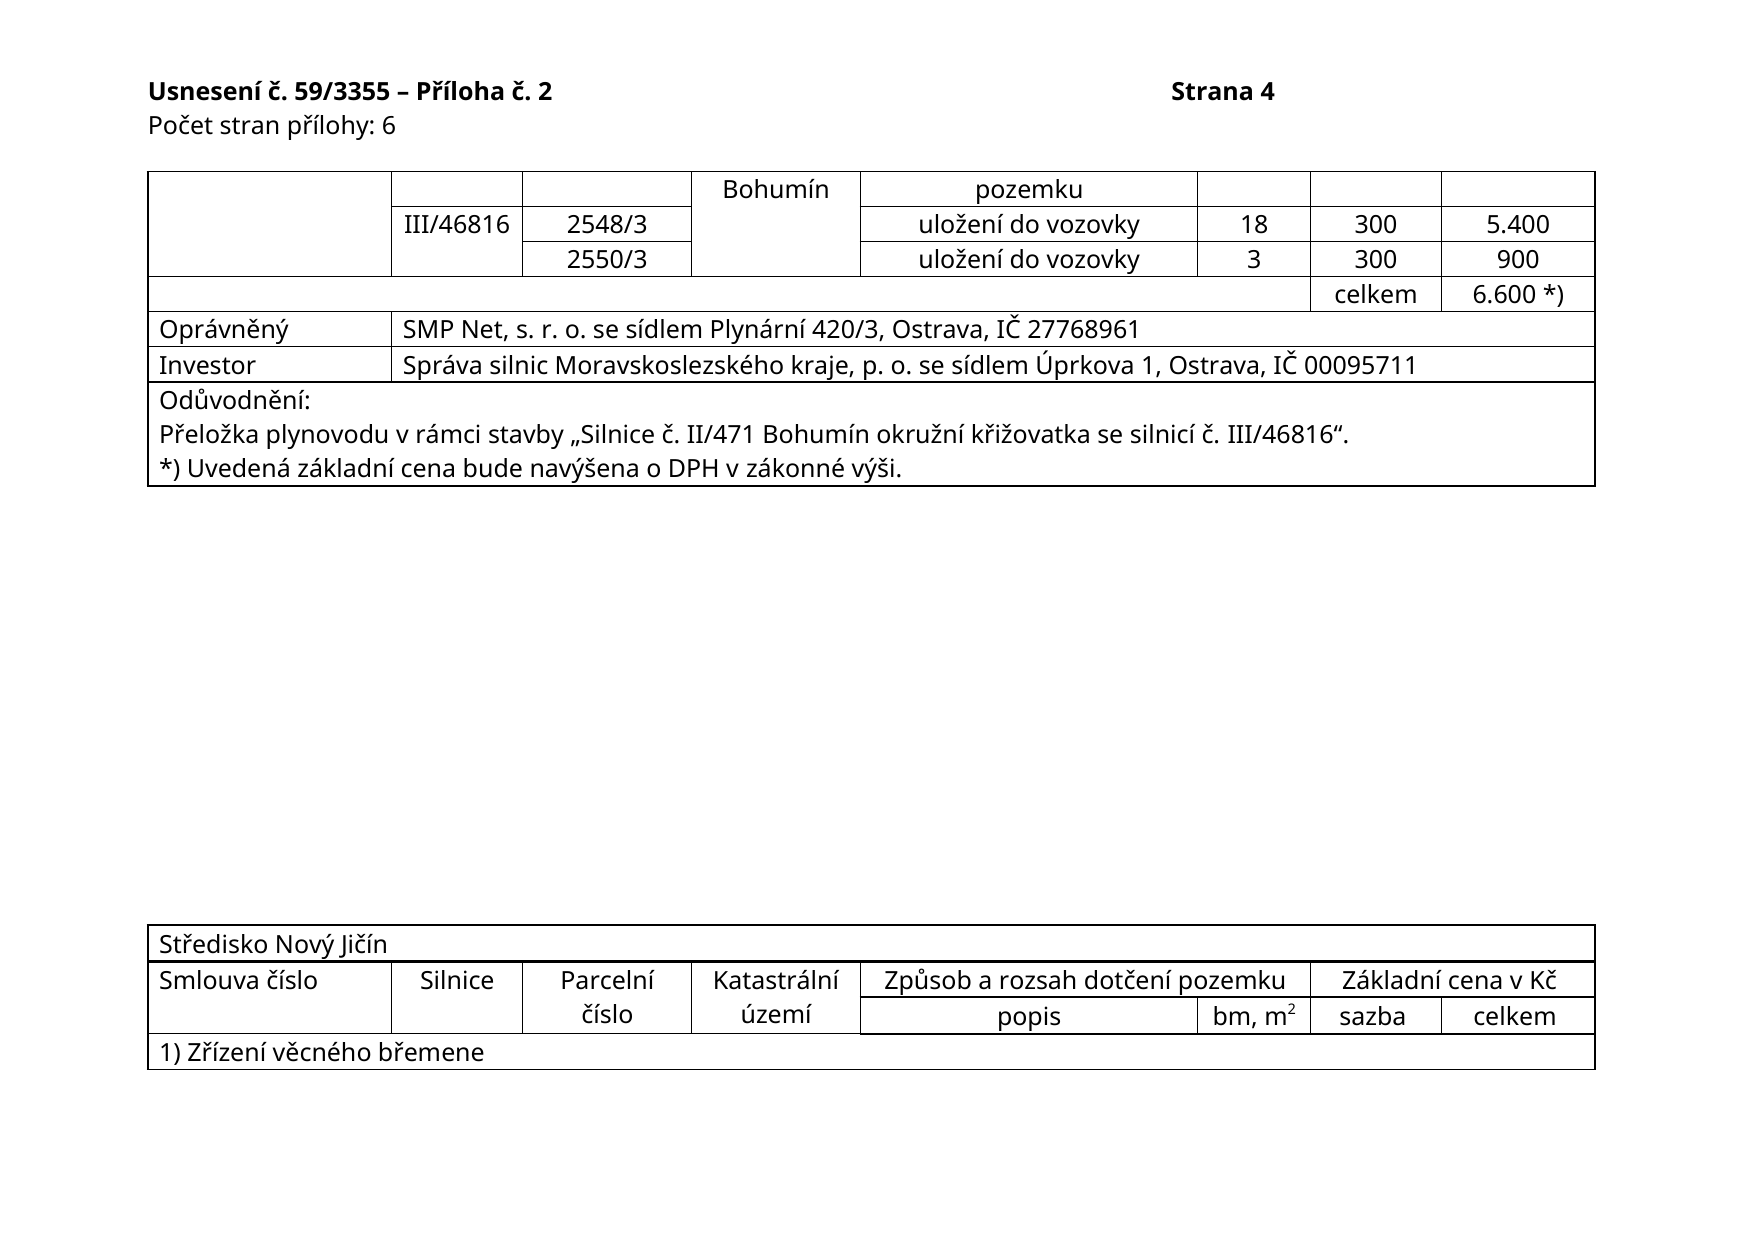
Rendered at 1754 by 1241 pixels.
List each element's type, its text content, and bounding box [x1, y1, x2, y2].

table_cell III/46816 [392, 207, 522, 276]
table_cell Oprávněný [149, 312, 391, 346]
table_cell [1311, 172, 1441, 206]
table_cell 300 [1311, 242, 1441, 276]
table_cell Odůvodnění: Přeložka plynovodu v rámci stavby „Silnice č. II/471 Bohumín okružní křižovatka se silnicí č. III/46816“. *) Uvedená základní cena bude navýšena o DPH v zákonné výši. [149, 383, 1594, 484]
table_cell celkem [1442, 998, 1594, 1033]
table_cell Bohumín [692, 172, 860, 276]
table_cell [149, 172, 391, 276]
table_cell celkem [1311, 277, 1441, 311]
table_cell SMP Net, s. r. o. se sídlem Plynární 420/3, Ostrava, IČ 27768961 [392, 312, 1594, 346]
table_cell Základní cena v Kč [1311, 963, 1594, 996]
table_cell 18 [1198, 207, 1310, 241]
table_cell Silnice [392, 963, 522, 1033]
table_cell 900 [1442, 242, 1594, 276]
table_cell uložení do vozovky [861, 207, 1197, 241]
table_cell Parcelní číslo [523, 963, 691, 1033]
table_cell sazba [1311, 998, 1441, 1033]
table_cell bm, m2 [1198, 998, 1310, 1033]
table_cell 300 [1311, 207, 1441, 241]
table_cell pozemku [861, 172, 1197, 206]
table_cell 2548/3 [523, 207, 691, 241]
table_header Středisko Nový Jičín [149, 926, 1594, 960]
table_cell popis [861, 998, 1197, 1033]
table_cell Smlouva číslo [149, 963, 391, 1033]
table_cell [523, 172, 691, 206]
table_cell Správa silnic Moravskoslezského kraje, p. o. se sídlem Úprkova 1, Ostrava, IČ 00095711 [392, 347, 1594, 381]
table_cell uložení do vozovky [861, 242, 1197, 276]
table_cell [392, 172, 522, 206]
table_cell [1442, 172, 1594, 206]
table_cell 2550/3 [523, 242, 691, 276]
table_cell [1198, 172, 1310, 206]
table_cell Způsob a rozsah dotčení pozemku [861, 963, 1310, 996]
table_cell Investor [149, 347, 391, 381]
table_cell 6.600 *) [1442, 277, 1594, 311]
table_cell 1) Zřízení věcného břemene [149, 1034, 1594, 1069]
table_cell [149, 277, 1310, 311]
table_cell 5.400 [1442, 207, 1594, 241]
table_cell 3 [1198, 242, 1310, 276]
table_cell Katastrální území [692, 963, 860, 1033]
